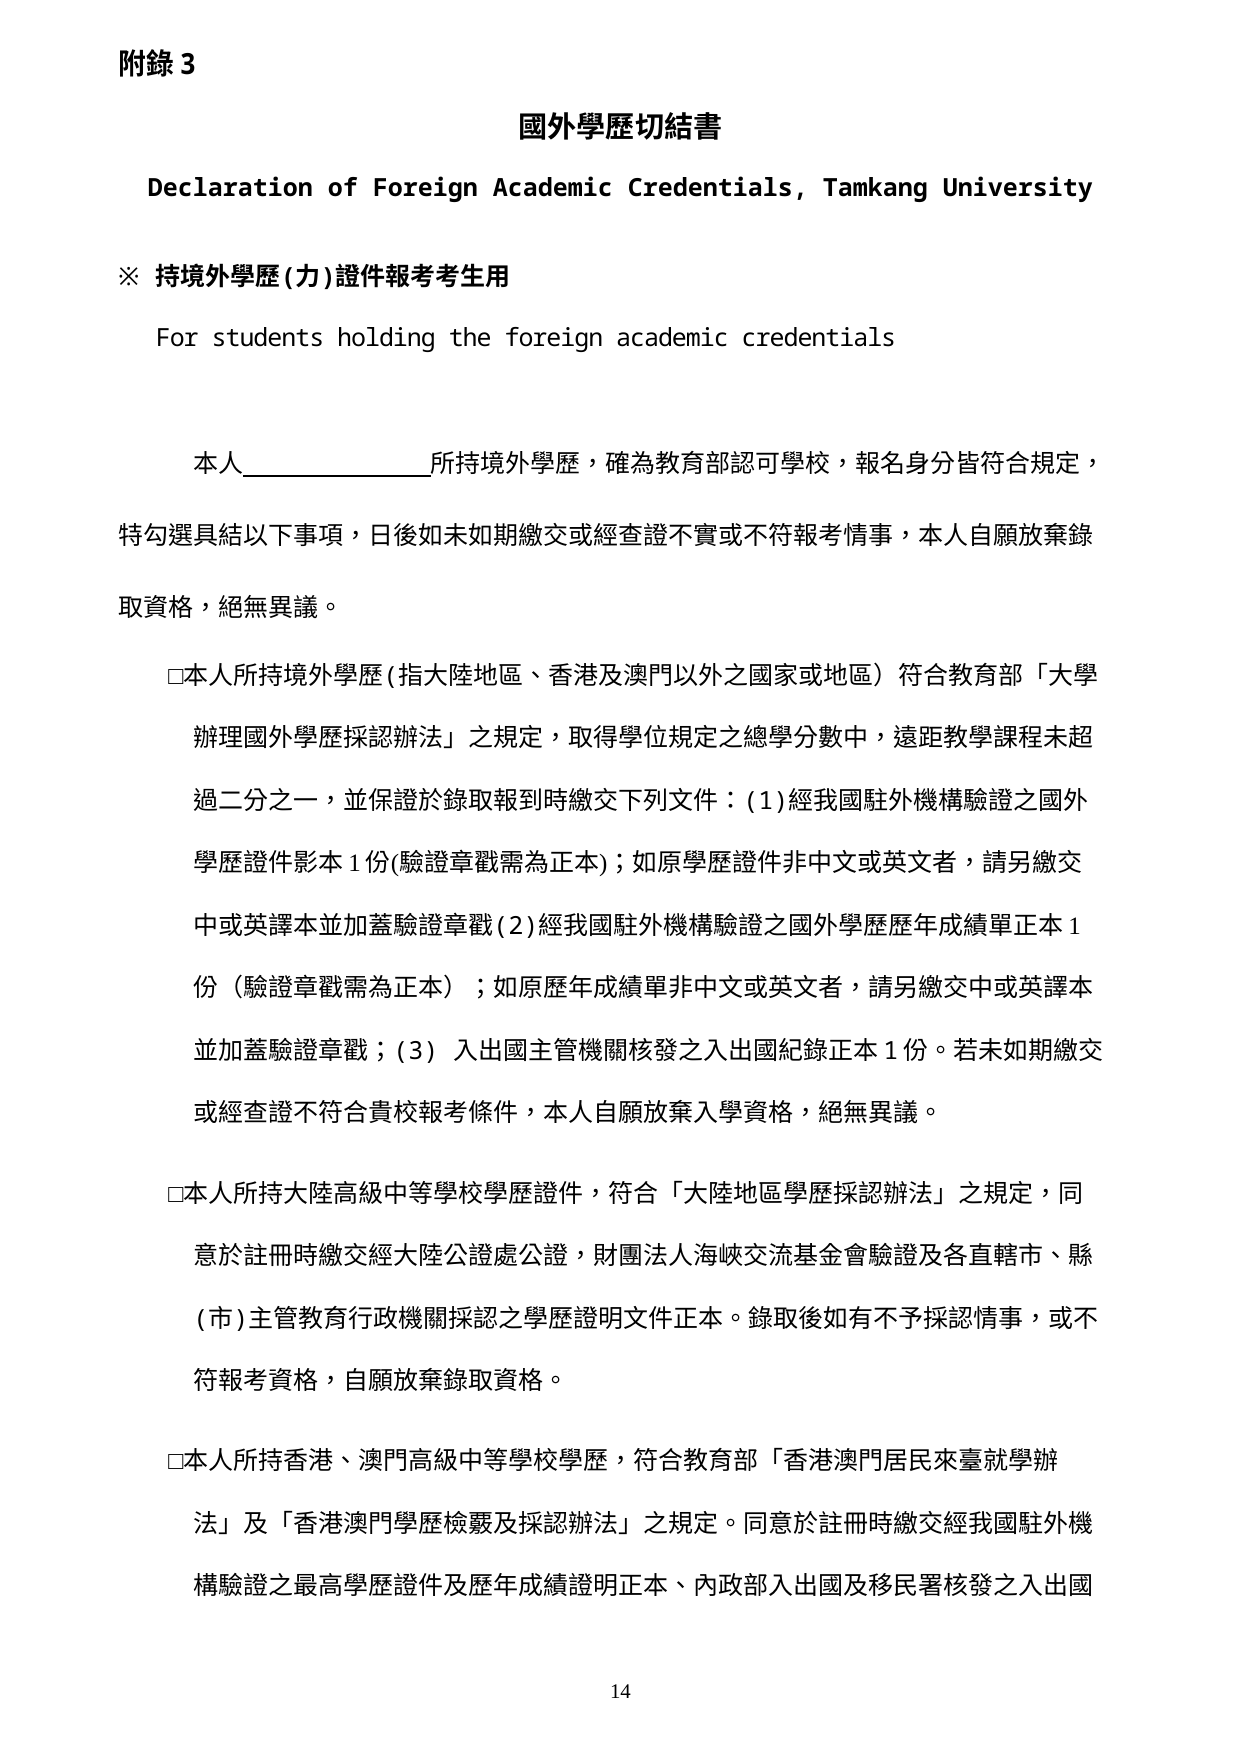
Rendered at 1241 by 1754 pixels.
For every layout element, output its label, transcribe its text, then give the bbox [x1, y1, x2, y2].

text □本人所持香港、澳門高級中等學校學歷，符合教育部「香港澳門居民來臺就學辦法」及「香港澳門學歷檢覈及採認辦法」之規定。同意於註冊時繳交經我國駐外機構驗證之最高學歷證件及歷年成績證明正本、內政部入出國及移民署核發之入出國 [168, 1417, 1107, 1605]
text □本人所持大陸高級中等學校學歷證件，符合「大陸地區學歷採認辦法」之規定，同意於註冊時繳交經大陸公證處公證，財團法人海峽交流基金會驗證及各直轄市、縣(市)主管教育行政機關採認之學歷證明文件正本。錄取後如有不予採認情事，或不符報考資格，自願放棄錄取資格。 [168, 1149, 1107, 1399]
text For students holding the foreign academic credentials [156, 295, 1122, 358]
text 本人 所持境外學歷，確為教育部認可學校，報名身分皆符合規定，特勾選具結以下事項，日後如未如期繳交或經查證不實或不符報考情事，本人自願放棄錄取資格，絕無異議。 [118, 420, 1107, 626]
text Declaration of Foreign Academic Credentials, Tamkang University [118, 145, 1122, 208]
text 附錄3 [118, 20, 1122, 83]
list 持境外學歷(力)證件報考考生用 [118, 233, 1122, 295]
subtitle 國外學歷切結書 [118, 83, 1122, 145]
text □本人所持境外學歷(指大陸地區、香港及澳門以外之國家或地區）符合教育部「大學辦理國外學歷採認辦法」之規定，取得學位規定之總學分數中，遠距教學課程未超過二分之一，並保證於錄取報到時繳交下列文件：(1)經我國駐外機構驗證之國外學歷證件影本1份(驗證章戳需為正本)；如原學歷證件非中文或英文者，請另繳交中或英譯本並加蓋驗證章戳(2)經我國駐外機構驗證之國外學歷歷年成績單正本1份（驗證章戳需為正本）；如原歷年成績單非中文或英文者，請另繳交中或英譯本並加蓋驗證章戳；(3) 入出國主管機關核發之入出國紀錄正本1份。若未如期繳交或經查證不符合貴校報考條件，本人自願放棄入學資格，絕無異議。 [168, 632, 1107, 1132]
